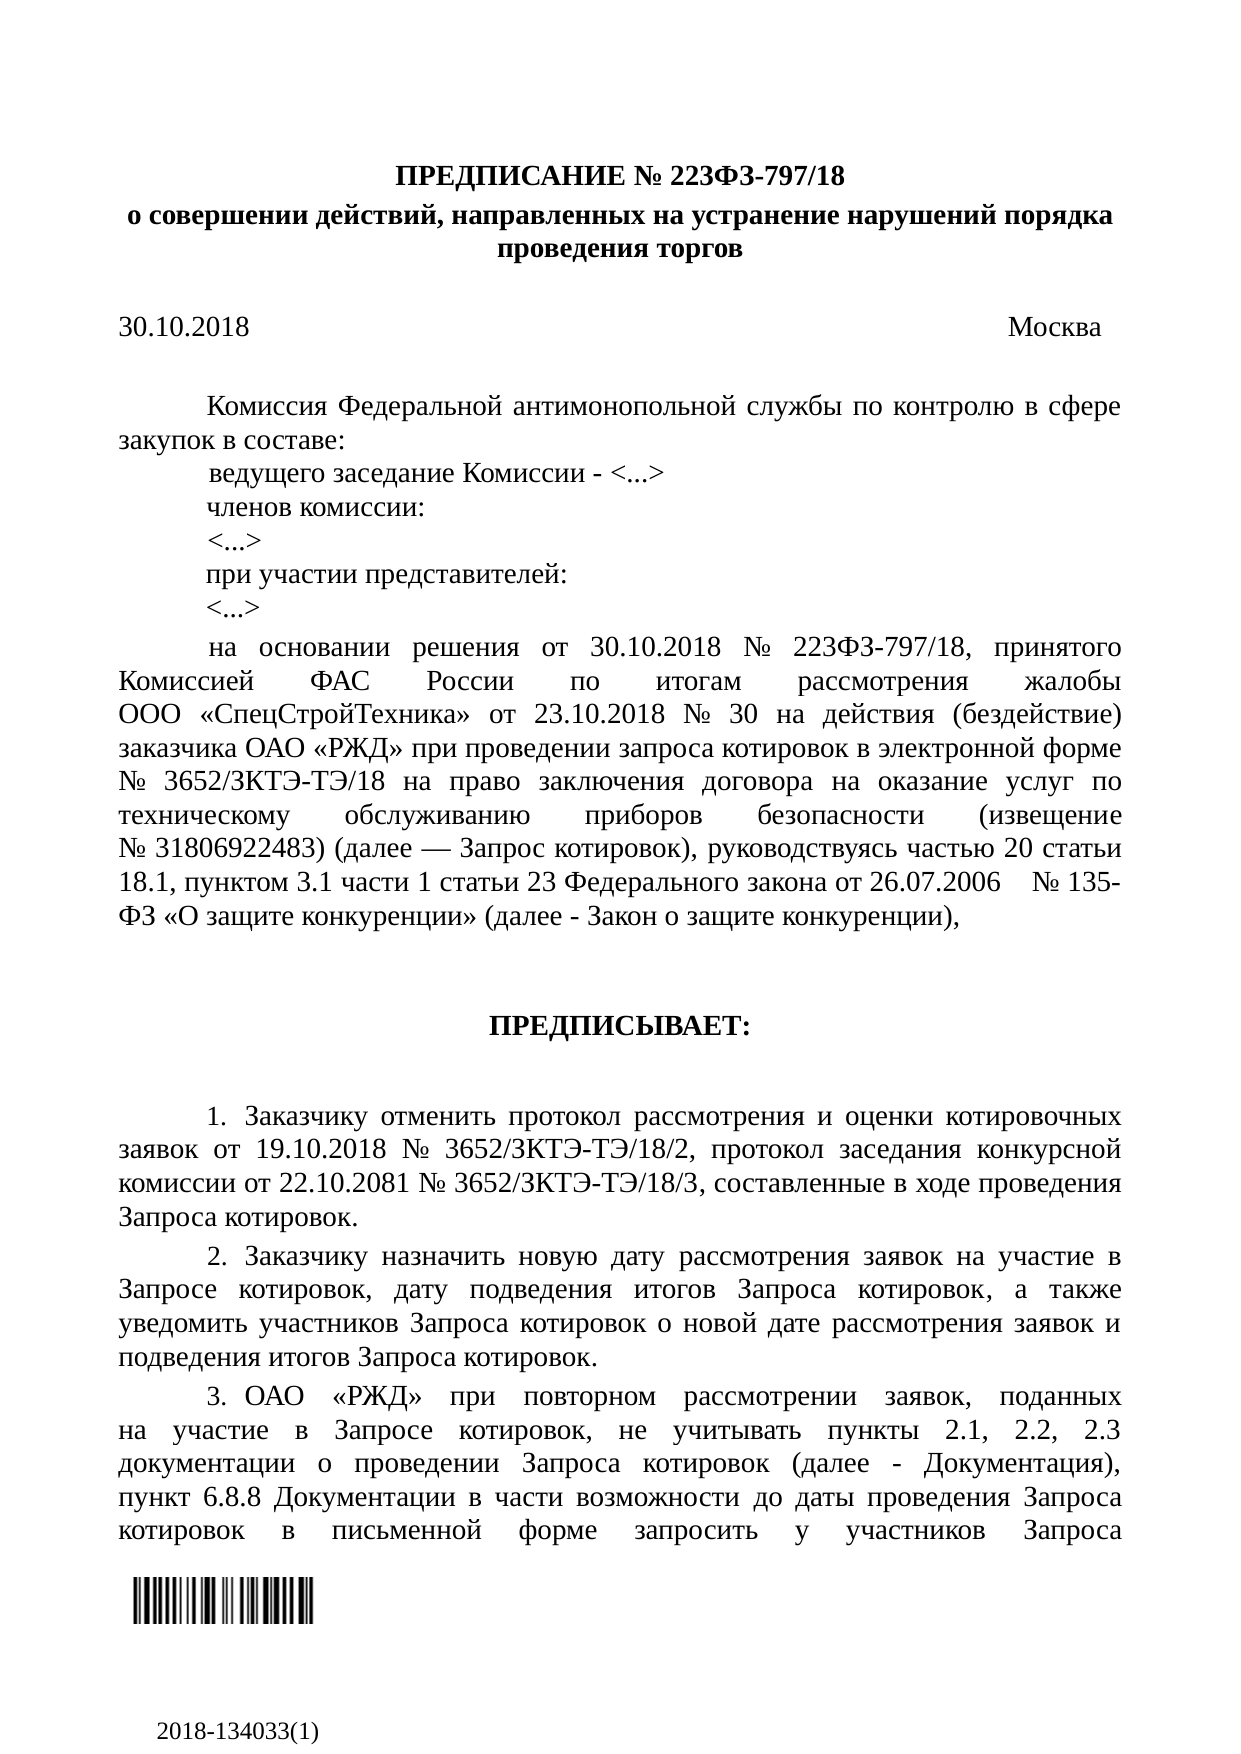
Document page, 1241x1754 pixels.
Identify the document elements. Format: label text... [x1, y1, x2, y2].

text ПРЕДПИСАНИЕ № 223ФЗ-797/18 [118, 158, 1122, 191]
text <...> [118, 523, 1122, 556]
list Заказчику отменить протокол рассмотрения и оценки котировочных заявок от 19.10.2018 № 3652/ЗКТЭ-ТЭ/18/2, протокол заседания конкурсной комиссии от 22.10.2081 № 3652/ЗКТЭ-ТЭ/18/3, составленные в ходе проведения Запроса котировок. [118, 1098, 1122, 1232]
text о совершении действий, направленных на устранение нарушений порядка проведения торгов [118, 197, 1122, 264]
picture [118, 1577, 331, 1624]
text на основании решения от 30.10.2018 № 223ФЗ-797/18, принятого Комиссией ФАС России по итогам рассмотрения жалобы ООО «СпецСтройТехника» от 23.10.2018 № 30 на действия (бездействие) заказчика ОАО «РЖД» при проведении запроса котировок в электронной форме № 3652/ЗКТЭ-ТЭ/18 на право заключения договора на оказание услуг по техническому обслуживанию приборов безопасности (извещение № 31806922483) (далее — Запрос котировок), руководствуясь частью 20 статьи 18.1, пунктом 3.1 части 1 статьи 23 Федерального закона от 26.07.2006 № 135-ФЗ «О защите конкуренции» (далее - Закон о защите конкуренции), [118, 629, 1122, 931]
text 30.10.2018 Москва [118, 309, 1122, 343]
list Заказчику назначить новую дату рассмотрения заявок на участие в Запросе котировок, дату подведения итогов Запроса котировок, а также уведомить участников Запроса котировок о новой дате рассмотрения заявок и подведения итогов Запроса котировок. [118, 1238, 1122, 1372]
text при участии представителей: [118, 556, 1122, 590]
text ПРЕДПИСЫВАЕТ: [118, 1008, 1122, 1042]
text ведущего заседание Комиссии - <...> [118, 456, 1122, 489]
list ОАО «РЖД» при повторном рассмотрении заявок, поданных на участие в Запросе котировок, не учитывать пункты 2.1, 2.2, 2.3 документации о проведении Запроса котировок (далее - Документация), пункт 6.8.8 Документации в части возможности до даты проведения Запроса котировок в письменной форме запросить у участников Запроса [118, 1378, 1122, 1546]
text <...> [118, 590, 1122, 623]
text Комиссия Федеральной антимонопольной службы по контролю в сфере закупок в составе: [118, 388, 1122, 456]
text членов комиссии: [118, 489, 1122, 523]
